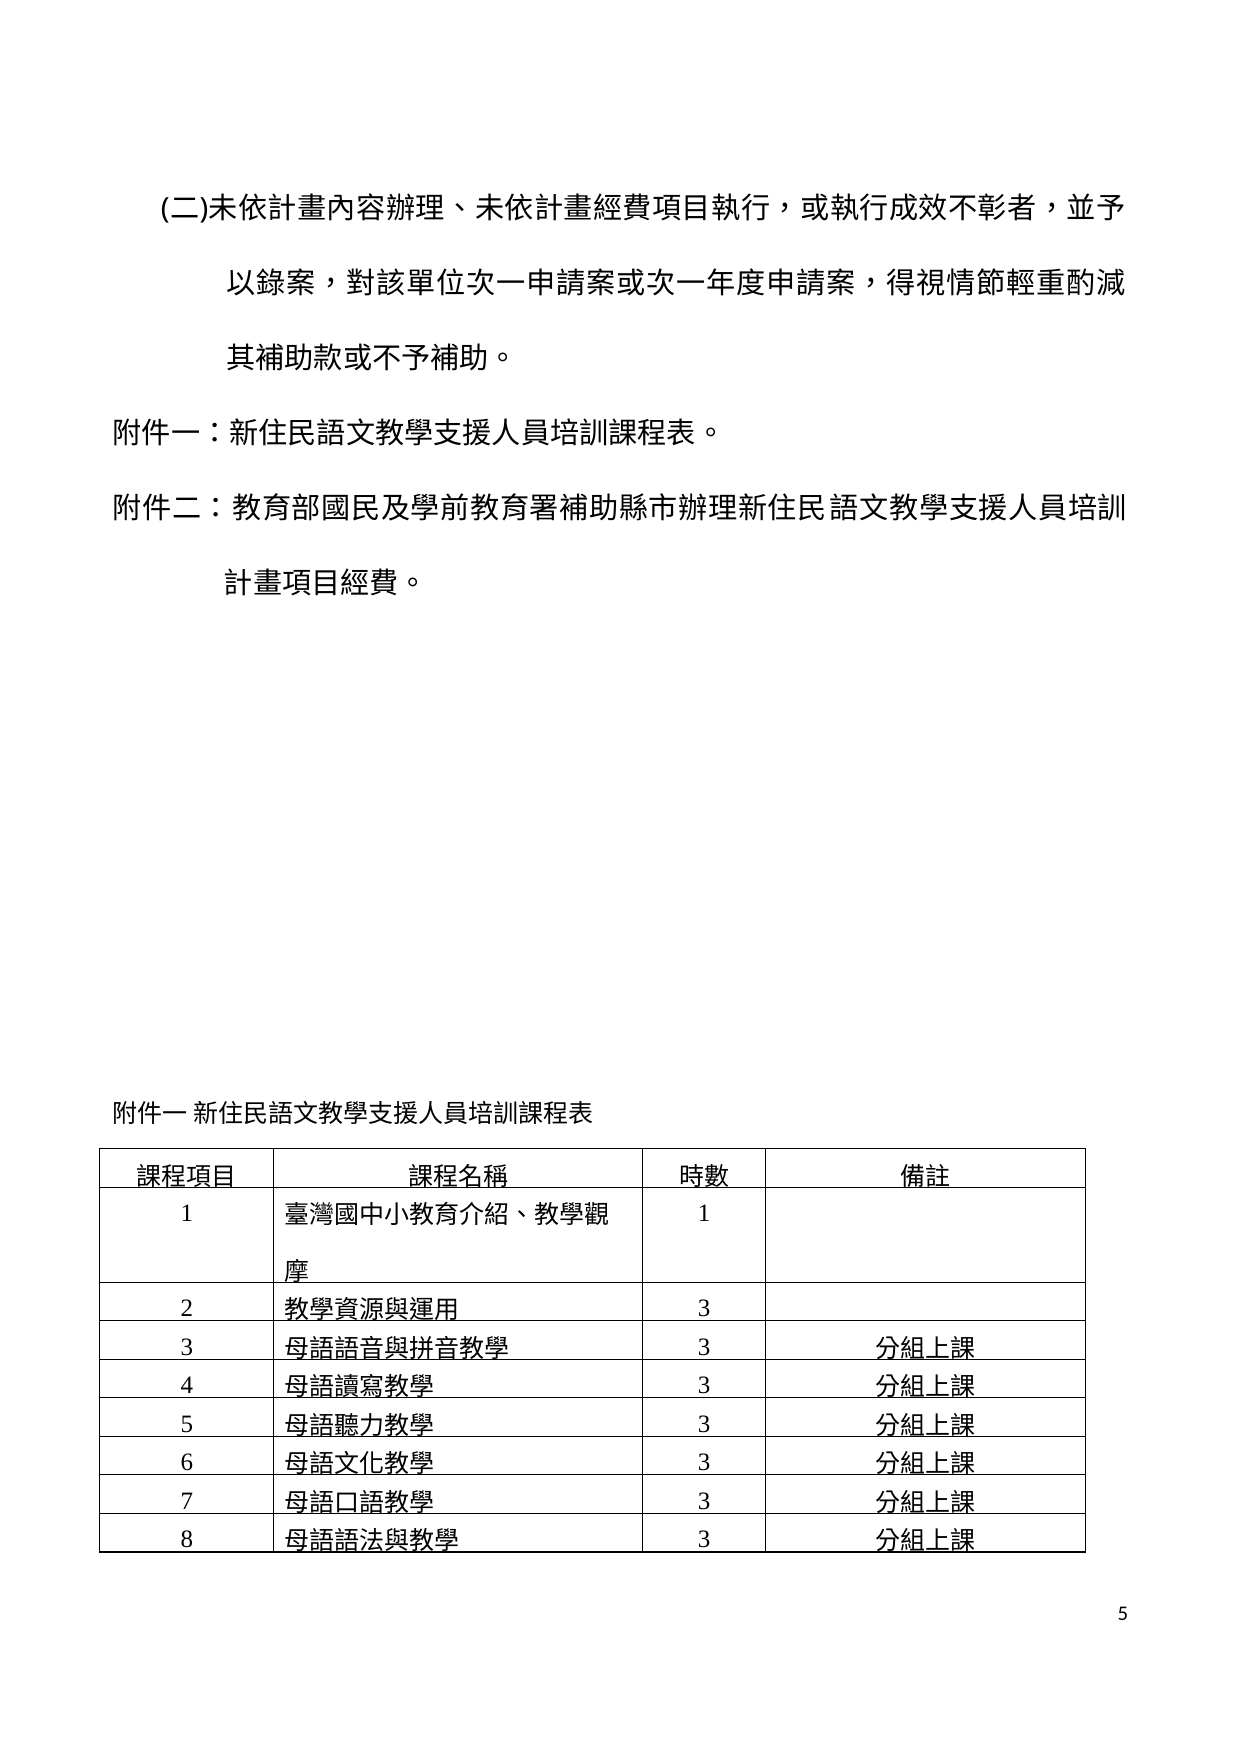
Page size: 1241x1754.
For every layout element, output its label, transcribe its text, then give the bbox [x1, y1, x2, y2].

table_cell [766, 1283, 1085, 1320]
table_cell 6 [100, 1437, 273, 1474]
table_cell 母語口語教學 [274, 1475, 642, 1513]
text (二)未依計畫內容辦理、未依計畫經費項目執行，或執行成效不彰者，並予以錄案，對該單位次一申請案或次一年度申請案，得視情節輕重酌減其補助款或不予補助。 [161, 162, 1128, 387]
table_cell 2 [100, 1283, 273, 1320]
table_cell 分組上課 [766, 1360, 1085, 1397]
table_header 課程項目 [100, 1149, 273, 1187]
table_cell 分組上課 [766, 1398, 1085, 1436]
table_cell 母語語音與拼音教學 [274, 1321, 642, 1359]
table_cell 3 [643, 1398, 765, 1436]
table_header 備註 [766, 1149, 1085, 1187]
text 附件一：新住民語文教學支援人員培訓課程表。 [112, 387, 1128, 462]
table_cell 分組上課 [766, 1475, 1085, 1513]
table_cell 教學資源與運用 [274, 1283, 642, 1320]
table_cell 4 [100, 1360, 273, 1397]
table_cell 分組上課 [766, 1437, 1085, 1474]
table_cell 3 [100, 1321, 273, 1359]
table_cell 母語聽力教學 [274, 1398, 642, 1436]
table_header 時數 [643, 1149, 765, 1187]
table_cell 7 [100, 1475, 273, 1513]
text 附件二：教育部國民及學前教育署補助縣市辦理新住民語文教學支援人員培訓計畫項目經費。 [112, 462, 1128, 612]
table_cell 1 [100, 1188, 273, 1282]
table_cell 母語文化教學 [274, 1437, 642, 1474]
table_cell 3 [643, 1475, 765, 1513]
table_cell 3 [643, 1514, 765, 1551]
table_cell 母語讀寫教學 [274, 1360, 642, 1397]
table_cell 分組上課 [766, 1321, 1085, 1359]
table_cell 母語語法與教學 [274, 1514, 642, 1551]
table_cell [766, 1188, 1085, 1282]
text 附件一 新住民語文教學支援人員培訓課程表 [112, 1094, 1128, 1130]
table_cell 8 [100, 1514, 273, 1551]
table_cell 3 [643, 1437, 765, 1474]
table_cell 1 [643, 1188, 765, 1282]
table_cell 臺灣國中小教育介紹、教學觀摩 [274, 1188, 642, 1282]
table_cell 3 [643, 1360, 765, 1397]
table_cell 5 [100, 1398, 273, 1436]
table_cell 3 [643, 1321, 765, 1359]
table_header 課程名稱 [274, 1149, 642, 1187]
table_cell 分組上課 [766, 1514, 1085, 1551]
table_cell 3 [643, 1283, 765, 1320]
